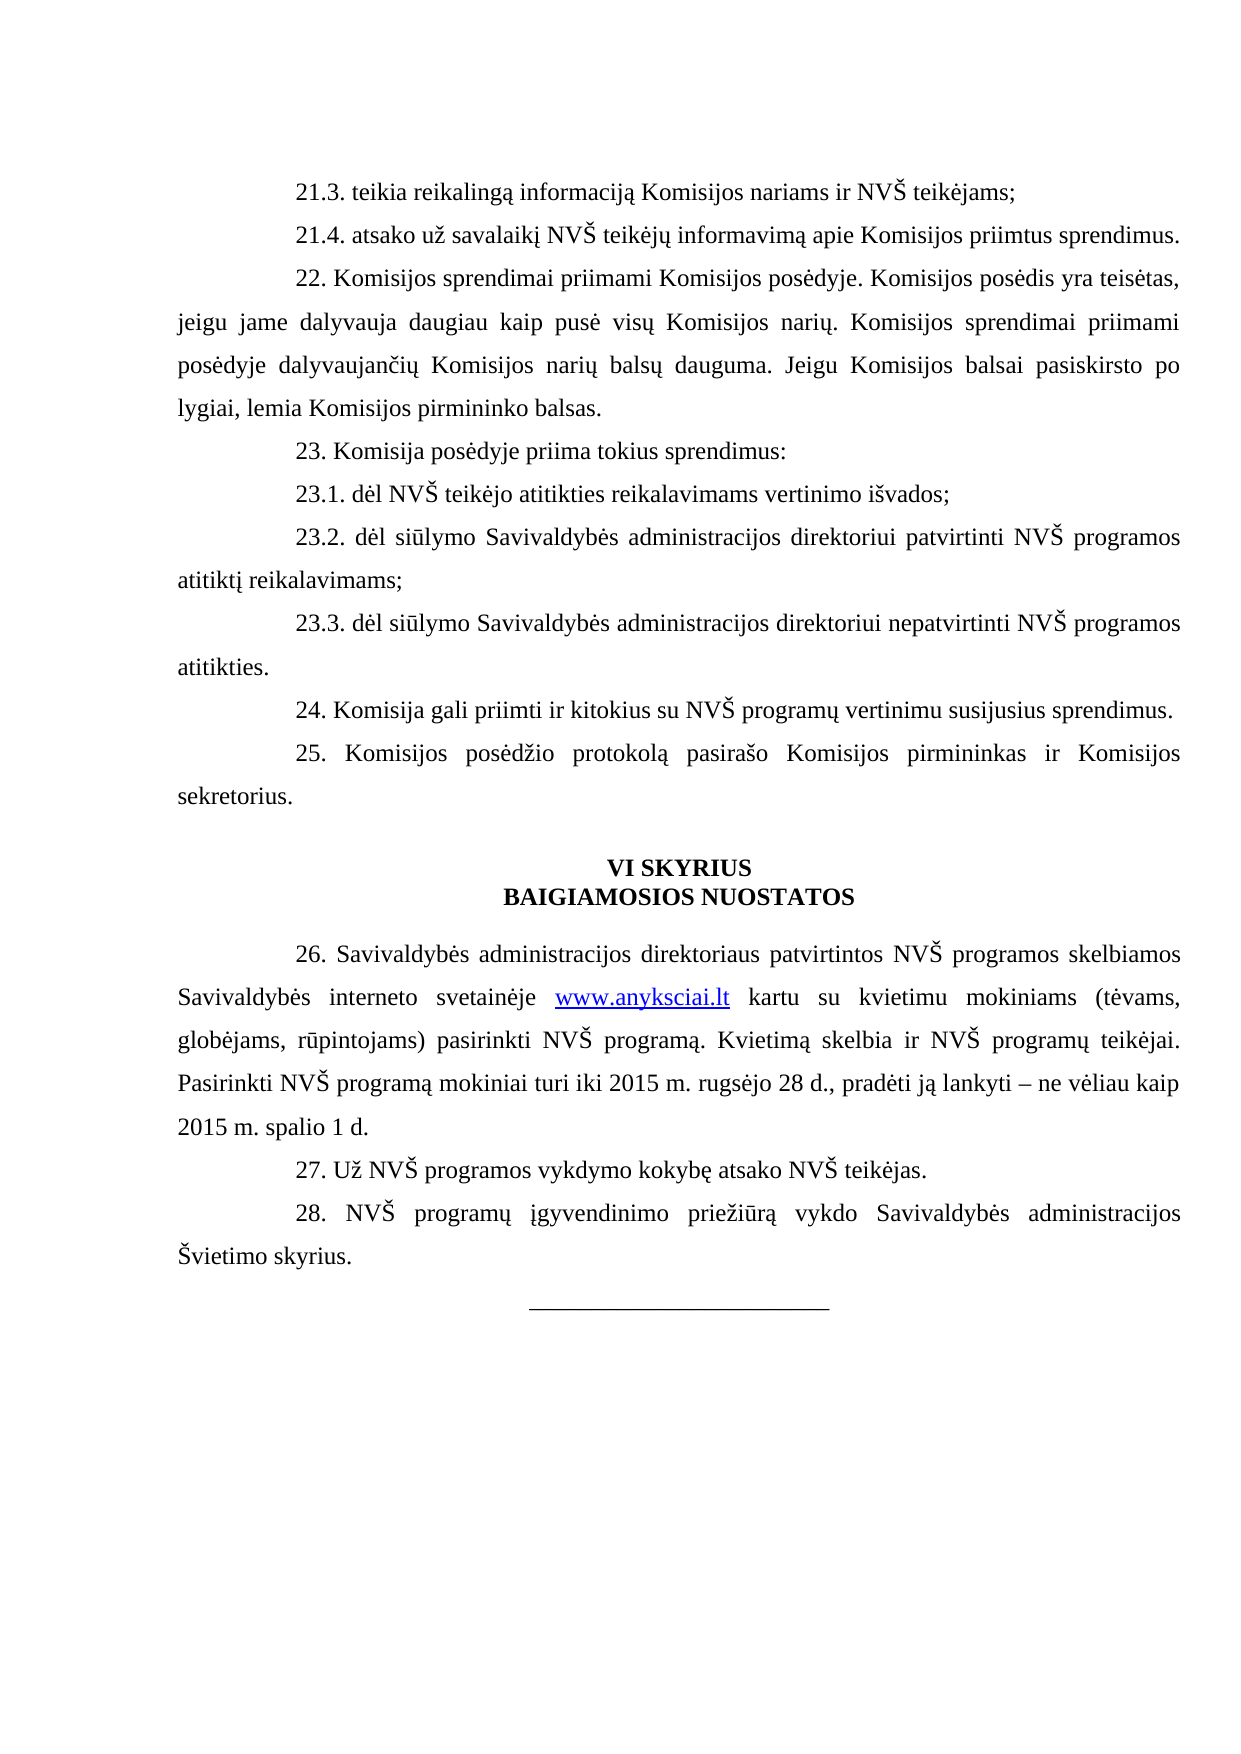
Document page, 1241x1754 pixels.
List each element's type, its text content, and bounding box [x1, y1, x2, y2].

text 21.4. atsako už savalaikį NVŠ teikėjų informavimą apie Komisijos priimtus sprendimus. [177, 220, 1181, 249]
text 23.2. dėl siūlymo Savivaldybės administracijos direktoriui patvirtinti NVŠ programos atitiktį reikalavimams; [177, 522, 1181, 594]
text 27. Už NVŠ programos vykdymo kokybę atsako NVŠ teikėjas. [177, 1155, 1181, 1183]
text BAIGIAMOSIOS NUOSTATOS [177, 882, 1181, 910]
text 26. Savivaldybės administracijos direktoriaus patvirtintos NVŠ programos skelbiamos Savivaldybės interneto svetainėje www.anyksciai.lt kartu su kvietimu mokiniams (tėvams, globėjams, rūpintojams) pasirinkti NVŠ programą. Kvietimą skelbia ir NVŠ programų teikėjai. Pasirinkti NVŠ programą mokiniai turi iki 2015 m. rugsėjo 28 d., pradėti ją lankyti – ne vėliau kaip 2015 m. spalio 1 d. [177, 939, 1181, 1140]
text 25. Komisijos posėdžio protokolą pasirašo Komisijos pirmininkas ir Komisijos sekretorius. [177, 738, 1181, 810]
text 23.1. dėl NVŠ teikėjo atitikties reikalavimams vertinimo išvados; [177, 479, 1181, 508]
text 21.3. teikia reikalingą informaciją Komisijos nariams ir NVŠ teikėjams; [177, 177, 1181, 206]
text 23.3. dėl siūlymo Savivaldybės administracijos direktoriui nepatvirtinti NVŠ programos atitikties. [177, 608, 1181, 680]
text 22. Komisijos sprendimai priimami Komisijos posėdyje. Komisijos posėdis yra teisėtas, jeigu jame dalyvauja daugiau kaip pusė visų Komisijos narių. Komisijos sprendimai priimami posėdyje dalyvaujančių Komisijos narių balsų dauguma. Jeigu Komisijos balsai pasiskirsto po lygiai, lemia Komisijos pirmininko balsas. [177, 263, 1181, 422]
text 28. NVŠ programų įgyvendinimo priežiūrą vykdo Savivaldybės administracijos Švietimo skyrius. [177, 1198, 1181, 1270]
text VI SKYRIUS [177, 853, 1181, 882]
text 23. Komisija posėdyje priima tokius sprendimus: [177, 436, 1181, 465]
text ________________________ [177, 1284, 1181, 1313]
text 24. Komisija gali priimti ir kitokius su NVŠ programų vertinimu susijusius sprendimus. [177, 695, 1181, 723]
